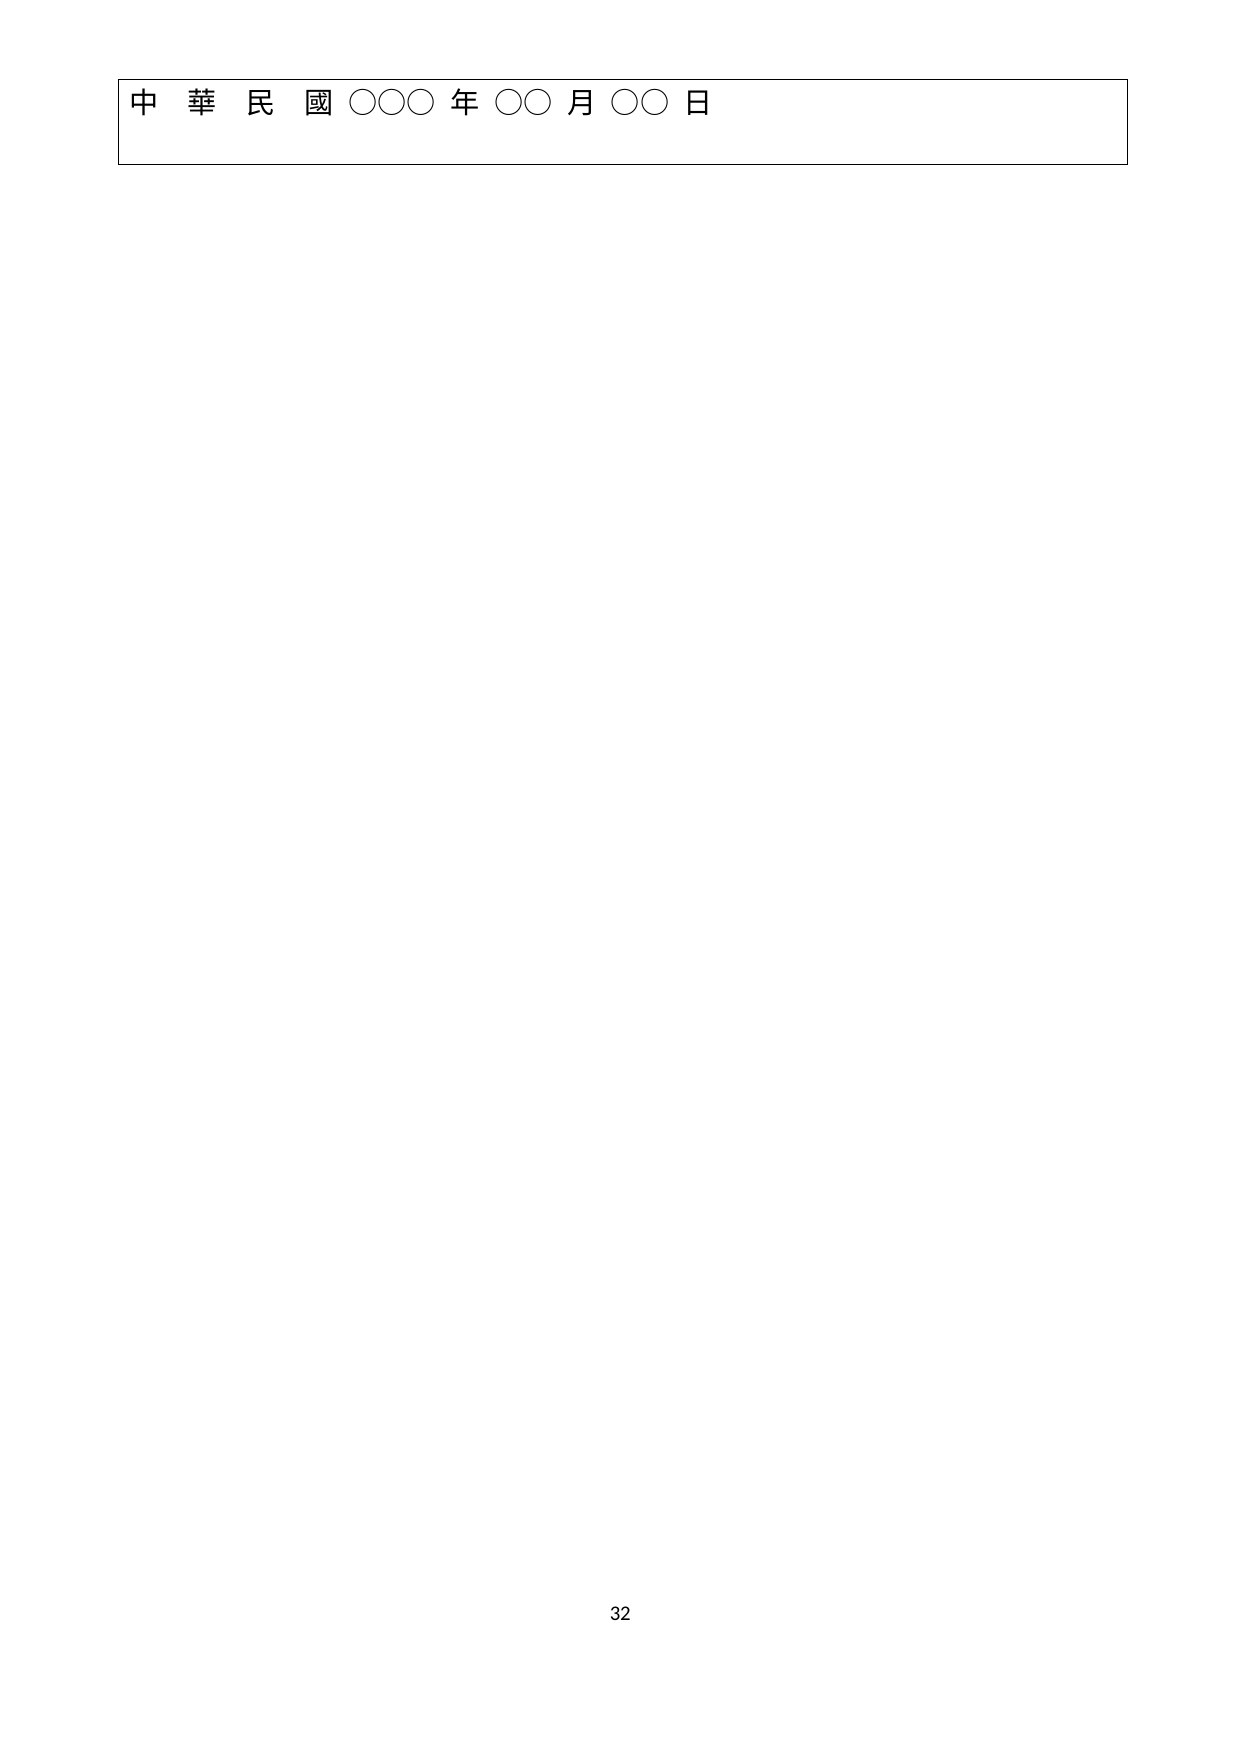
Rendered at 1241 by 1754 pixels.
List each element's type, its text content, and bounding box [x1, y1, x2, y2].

table_header 中 華 民 國 ○○○ 年 ○○ 月 ○○ 日 [119, 80, 1127, 164]
